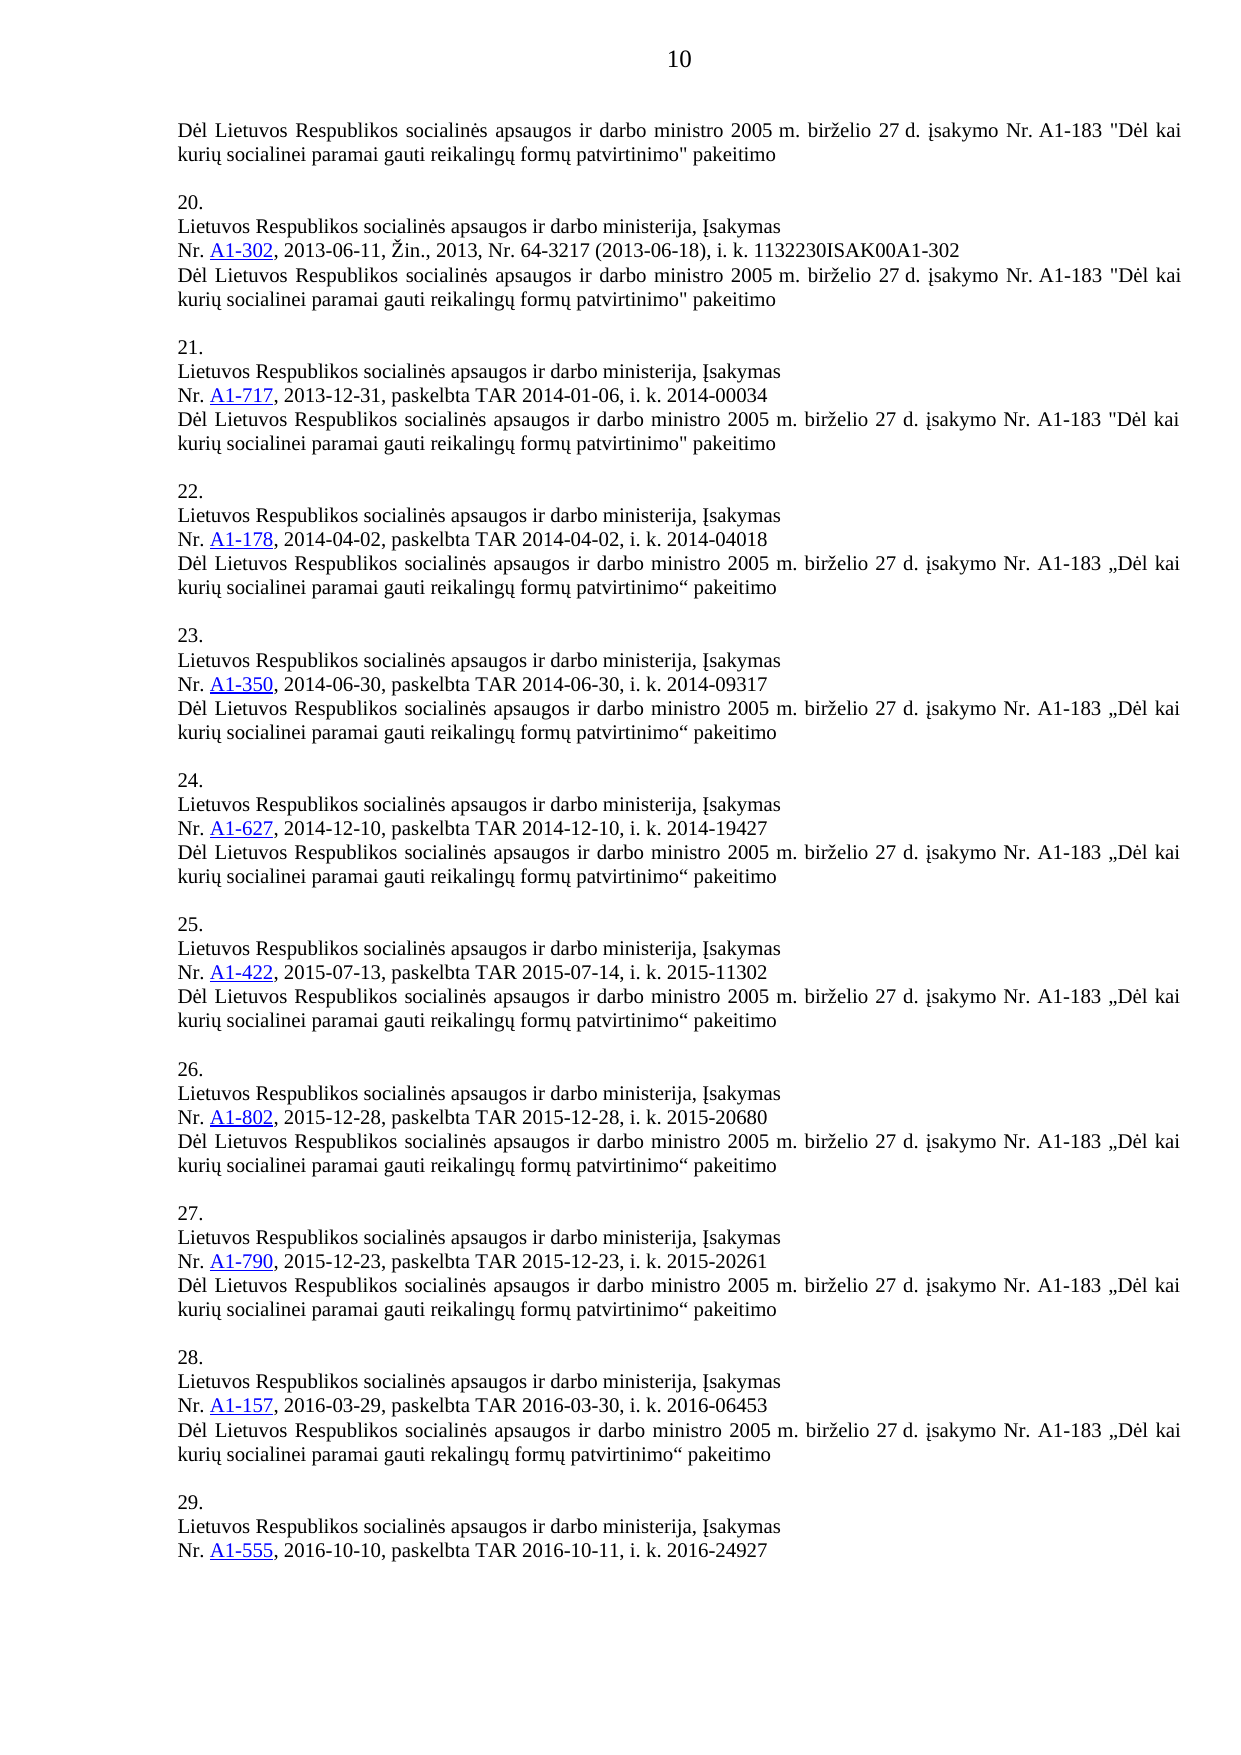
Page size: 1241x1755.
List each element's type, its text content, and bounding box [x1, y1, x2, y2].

text 29. [177, 1490, 1181, 1514]
text 24. [177, 768, 1181, 792]
text Nr. A1-422, 2015-07-13, paskelbta TAR 2015-07-14, i. k. 2015-11302 [177, 960, 1181, 984]
text Lietuvos Respublikos socialinės apsaugos ir darbo ministerija, Įsakymas [177, 792, 1181, 816]
text Nr. A1-178, 2014-04-02, paskelbta TAR 2014-04-02, i. k. 2014-04018 [177, 527, 1181, 551]
text Dėl Lietuvos Respublikos socialinės apsaugos ir darbo ministro 2005 m. birželio 27 d. įsakymo Nr. A1-183 "Dėl kai kurių socialinei paramai gauti reikalingų formų patvirtinimo" pakeitimo [177, 262, 1181, 311]
text Lietuvos Respublikos socialinės apsaugos ir darbo ministerija, Įsakymas [177, 214, 1181, 238]
text 28. [177, 1345, 1181, 1369]
text Dėl Lietuvos Respublikos socialinės apsaugos ir darbo ministro 2005 m. birželio 27 d. įsakymo Nr. A1-183 „Dėl kai kurių socialinei paramai gauti reikalingų formų patvirtinimo“ pakeitimo [177, 551, 1181, 599]
text Nr. A1-555, 2016-10-10, paskelbta TAR 2016-10-11, i. k. 2016-24927 [177, 1538, 1181, 1562]
text Dėl Lietuvos Respublikos socialinės apsaugos ir darbo ministro 2005 m. birželio 27 d. įsakymo Nr. A1-183 "Dėl kai kurių socialinei paramai gauti reikalingų formų patvirtinimo" pakeitimo [177, 118, 1181, 166]
text Dėl Lietuvos Respublikos socialinės apsaugos ir darbo ministro 2005 m. birželio 27 d. įsakymo Nr. A1-183 "Dėl kai kurių socialinei paramai gauti reikalingų formų patvirtinimo" pakeitimo [177, 407, 1181, 455]
text Lietuvos Respublikos socialinės apsaugos ir darbo ministerija, Įsakymas [177, 1081, 1181, 1105]
text Lietuvos Respublikos socialinės apsaugos ir darbo ministerija, Įsakymas [177, 1225, 1181, 1249]
text Nr. A1-350, 2014-06-30, paskelbta TAR 2014-06-30, i. k. 2014-09317 [177, 672, 1181, 696]
text Lietuvos Respublikos socialinės apsaugos ir darbo ministerija, Įsakymas [177, 1369, 1181, 1393]
text Dėl Lietuvos Respublikos socialinės apsaugos ir darbo ministro 2005 m. birželio 27 d. įsakymo Nr. A1-183 „Dėl kai kurių socialinei paramai gauti reikalingų formų patvirtinimo“ pakeitimo [177, 984, 1181, 1032]
text Nr. A1-790, 2015-12-23, paskelbta TAR 2015-12-23, i. k. 2015-20261 [177, 1249, 1181, 1273]
text Dėl Lietuvos Respublikos socialinės apsaugos ir darbo ministro 2005 m. birželio 27 d. įsakymo Nr. A1-183 „Dėl kai kurių socialinei paramai gauti reikalingų formų patvirtinimo“ pakeitimo [177, 1273, 1181, 1321]
text 23. [177, 623, 1181, 647]
text Dėl Lietuvos Respublikos socialinės apsaugos ir darbo ministro 2005 m. birželio 27 d. įsakymo Nr. A1-183 „Dėl kai kurių socialinei paramai gauti reikalingų formų patvirtinimo“ pakeitimo [177, 1129, 1181, 1177]
text Lietuvos Respublikos socialinės apsaugos ir darbo ministerija, Įsakymas [177, 359, 1181, 383]
text Nr. A1-717, 2013-12-31, paskelbta TAR 2014-01-06, i. k. 2014-00034 [177, 383, 1181, 407]
text Lietuvos Respublikos socialinės apsaugos ir darbo ministerija, Įsakymas [177, 647, 1181, 672]
text Dėl Lietuvos Respublikos socialinės apsaugos ir darbo ministro 2005 m. birželio 27 d. įsakymo Nr. A1-183 „Dėl kai kurių socialinei paramai gauti reikalingų formų patvirtinimo“ pakeitimo [177, 696, 1181, 744]
text Lietuvos Respublikos socialinės apsaugos ir darbo ministerija, Įsakymas [177, 936, 1181, 960]
text 26. [177, 1057, 1181, 1081]
text 20. [177, 190, 1181, 214]
text Lietuvos Respublikos socialinės apsaugos ir darbo ministerija, Įsakymas [177, 1514, 1181, 1538]
text Nr. A1-802, 2015-12-28, paskelbta TAR 2015-12-28, i. k. 2015-20680 [177, 1105, 1181, 1129]
text Nr. A1-157, 2016-03-29, paskelbta TAR 2016-03-30, i. k. 2016-06453 [177, 1393, 1181, 1417]
text 21. [177, 335, 1181, 359]
text Dėl Lietuvos Respublikos socialinės apsaugos ir darbo ministro 2005 m. birželio 27 d. įsakymo Nr. A1-183 „Dėl kai kurių socialinei paramai gauti reikalingų formų patvirtinimo“ pakeitimo [177, 840, 1181, 888]
text 27. [177, 1201, 1181, 1225]
text Dėl Lietuvos Respublikos socialinės apsaugos ir darbo ministro 2005 m. birželio 27 d. įsakymo Nr. A1-183 „Dėl kai kurių socialinei paramai gauti rekalingų formų patvirtinimo“ pakeitimo [177, 1417, 1181, 1466]
text 25. [177, 912, 1181, 936]
text Nr. A1-302, 2013-06-11, Žin., 2013, Nr. 64-3217 (2013-06-18), i. k. 1132230ISAK00A1-302 [177, 238, 1181, 262]
text 22. [177, 479, 1181, 503]
text Nr. A1-627, 2014-12-10, paskelbta TAR 2014-12-10, i. k. 2014-19427 [177, 816, 1181, 840]
text Lietuvos Respublikos socialinės apsaugos ir darbo ministerija, Įsakymas [177, 503, 1181, 527]
